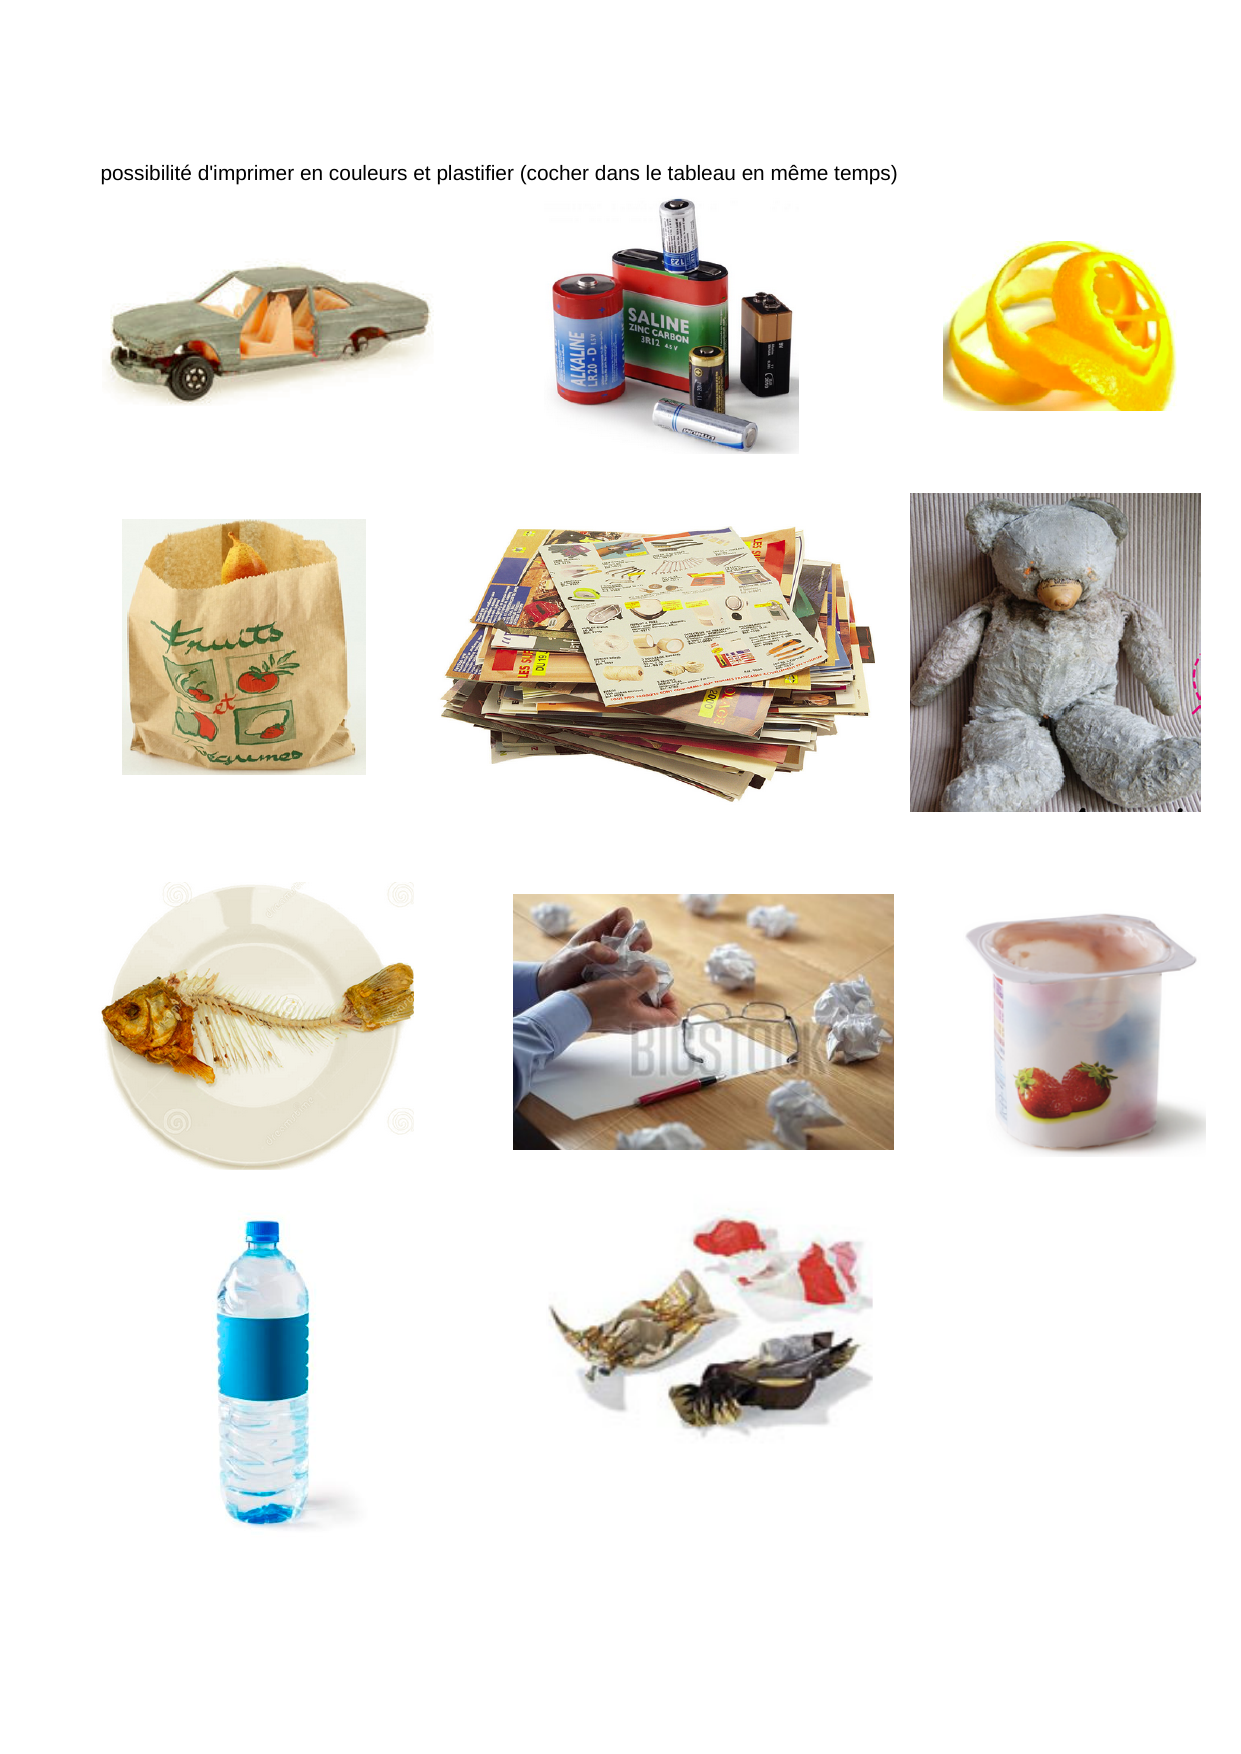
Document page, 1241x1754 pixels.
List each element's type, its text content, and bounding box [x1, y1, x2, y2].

picture [122, 519, 366, 775]
text possibilité d'imprimer en couleurs et plastifier (cocher dans le tableau en même temps) [100, 160, 1146, 184]
picture [910, 493, 1201, 812]
picture [159, 1197, 384, 1563]
picture [513, 894, 894, 1150]
picture [434, 521, 875, 807]
picture [545, 1194, 873, 1465]
picture [97, 882, 414, 1170]
picture [963, 905, 1206, 1157]
picture [544, 196, 799, 454]
picture [943, 241, 1177, 411]
picture [102, 239, 434, 406]
